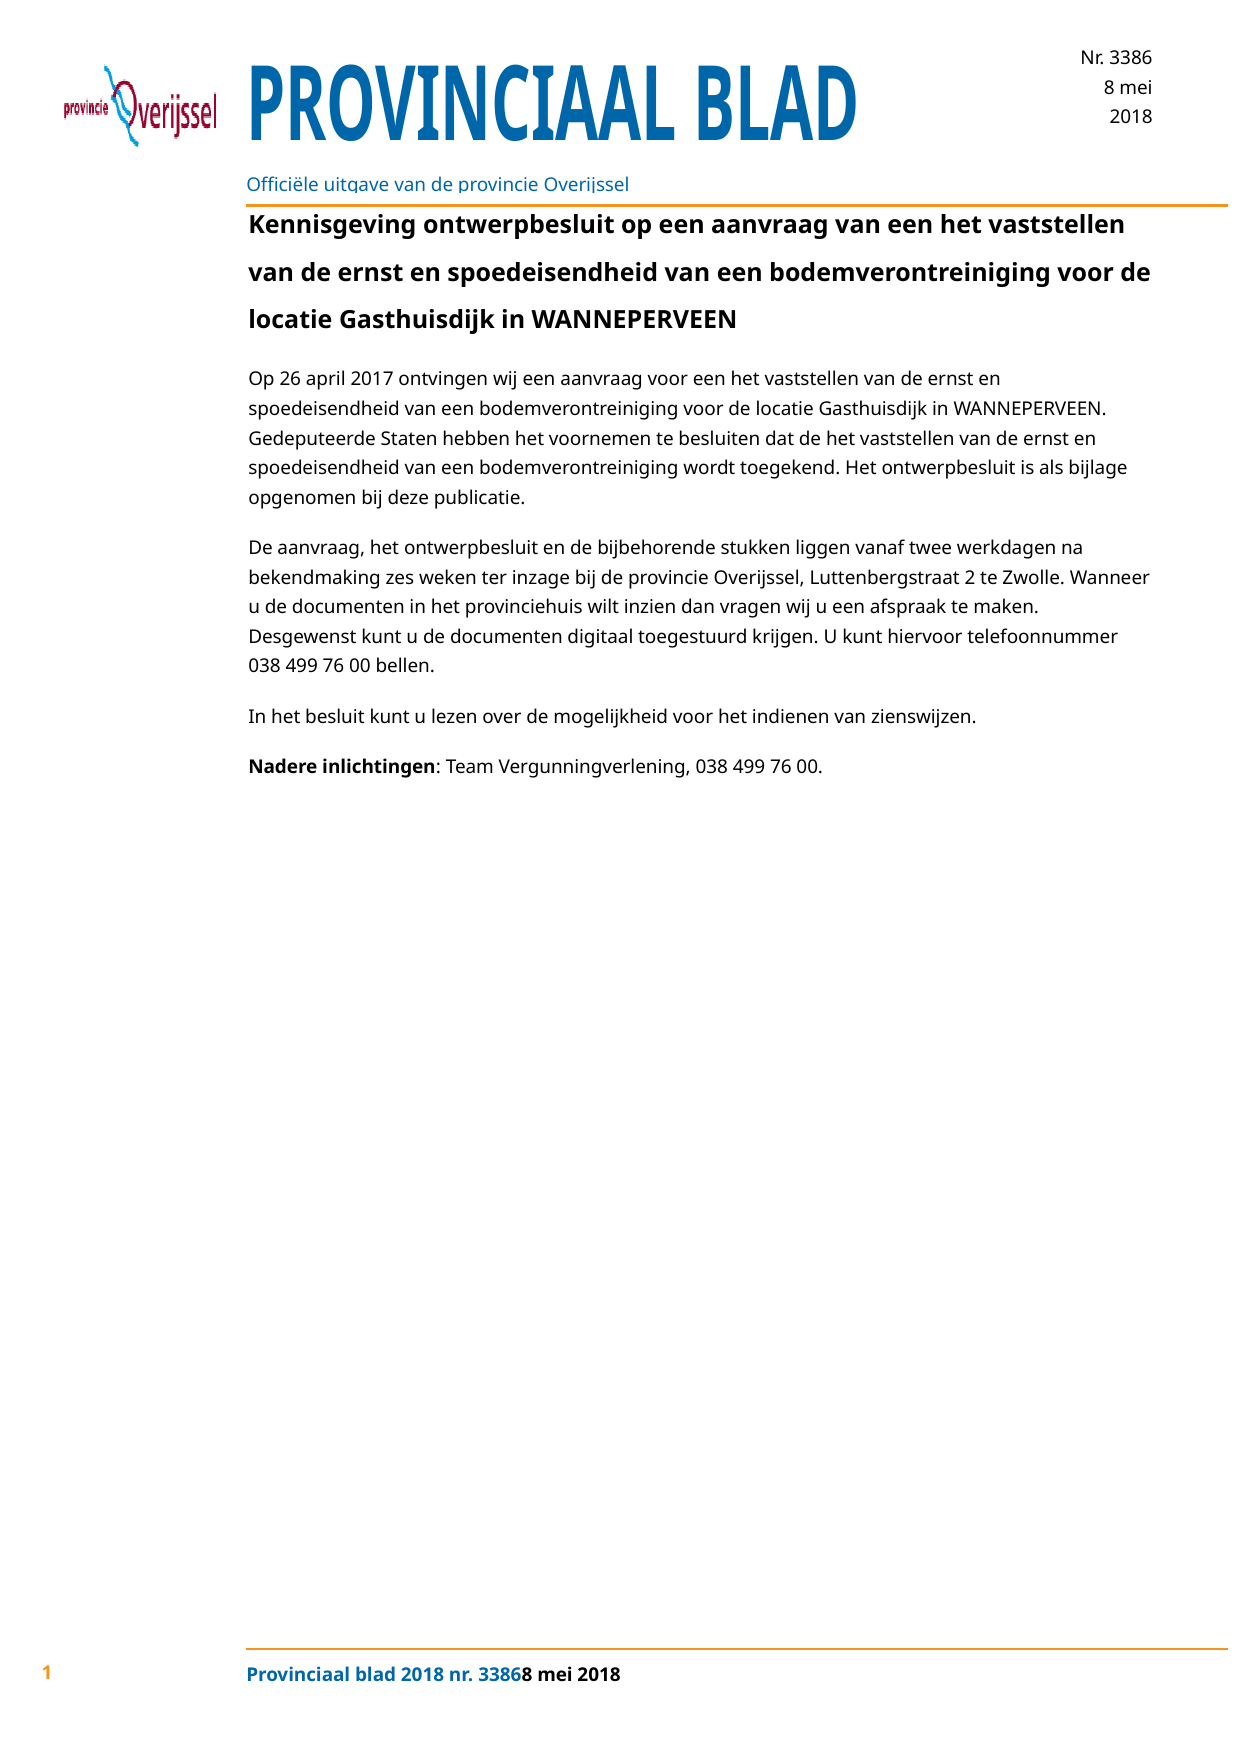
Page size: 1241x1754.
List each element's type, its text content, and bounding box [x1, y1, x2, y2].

picture [41, 47, 231, 172]
text De aanvraag, het ontwerpbesluit en de bijbehorende stukken liggen vanaf twee werkdagen na bekendmaking zes weken ter inzage bij de provincie Overijssel, Luttenbergstraat 2 te Zwolle. Wanneer u de documenten in het provinciehuis wilt inzien dan vragen wij u een afspraak te maken. Desgewenst kunt u de documenten digitaal toegestuurd krijgen. U kunt hiervoor telefoonnummer 038 499 76 00 bellen. [248, 534, 1152, 678]
text In het besluit kunt u lezen over de mogelijkheid voor het indienen van zienswijzen. [248, 703, 1152, 729]
text Nadere inlichtingen: Team Vergunningverlening, 038 499 76 00. [248, 753, 1152, 779]
text Op 26 april 2017 ontvingen wij een aanvraag voor een het vaststellen van de ernst en spoedeisendheid van een bodemverontreiniging voor de locatie Gasthuisdijk in WANNEPERVEEN. Gedeputeerde Staten hebben het voornemen te besluiten dat de het vaststellen van de ernst en spoedeisendheid van een bodemverontreiniging wordt toegekend. Het ontwerpbesluit is als bijlage opgenomen bij deze publicatie. [248, 366, 1152, 509]
text Kennisgeving ontwerpbesluit op een aanvraag van een het vaststellen van de ernst en spoedeisendheid van een bodemverontreiniging voor de locatie Gasthuisdijk in WANNEPERVEEN [248, 207, 1152, 336]
